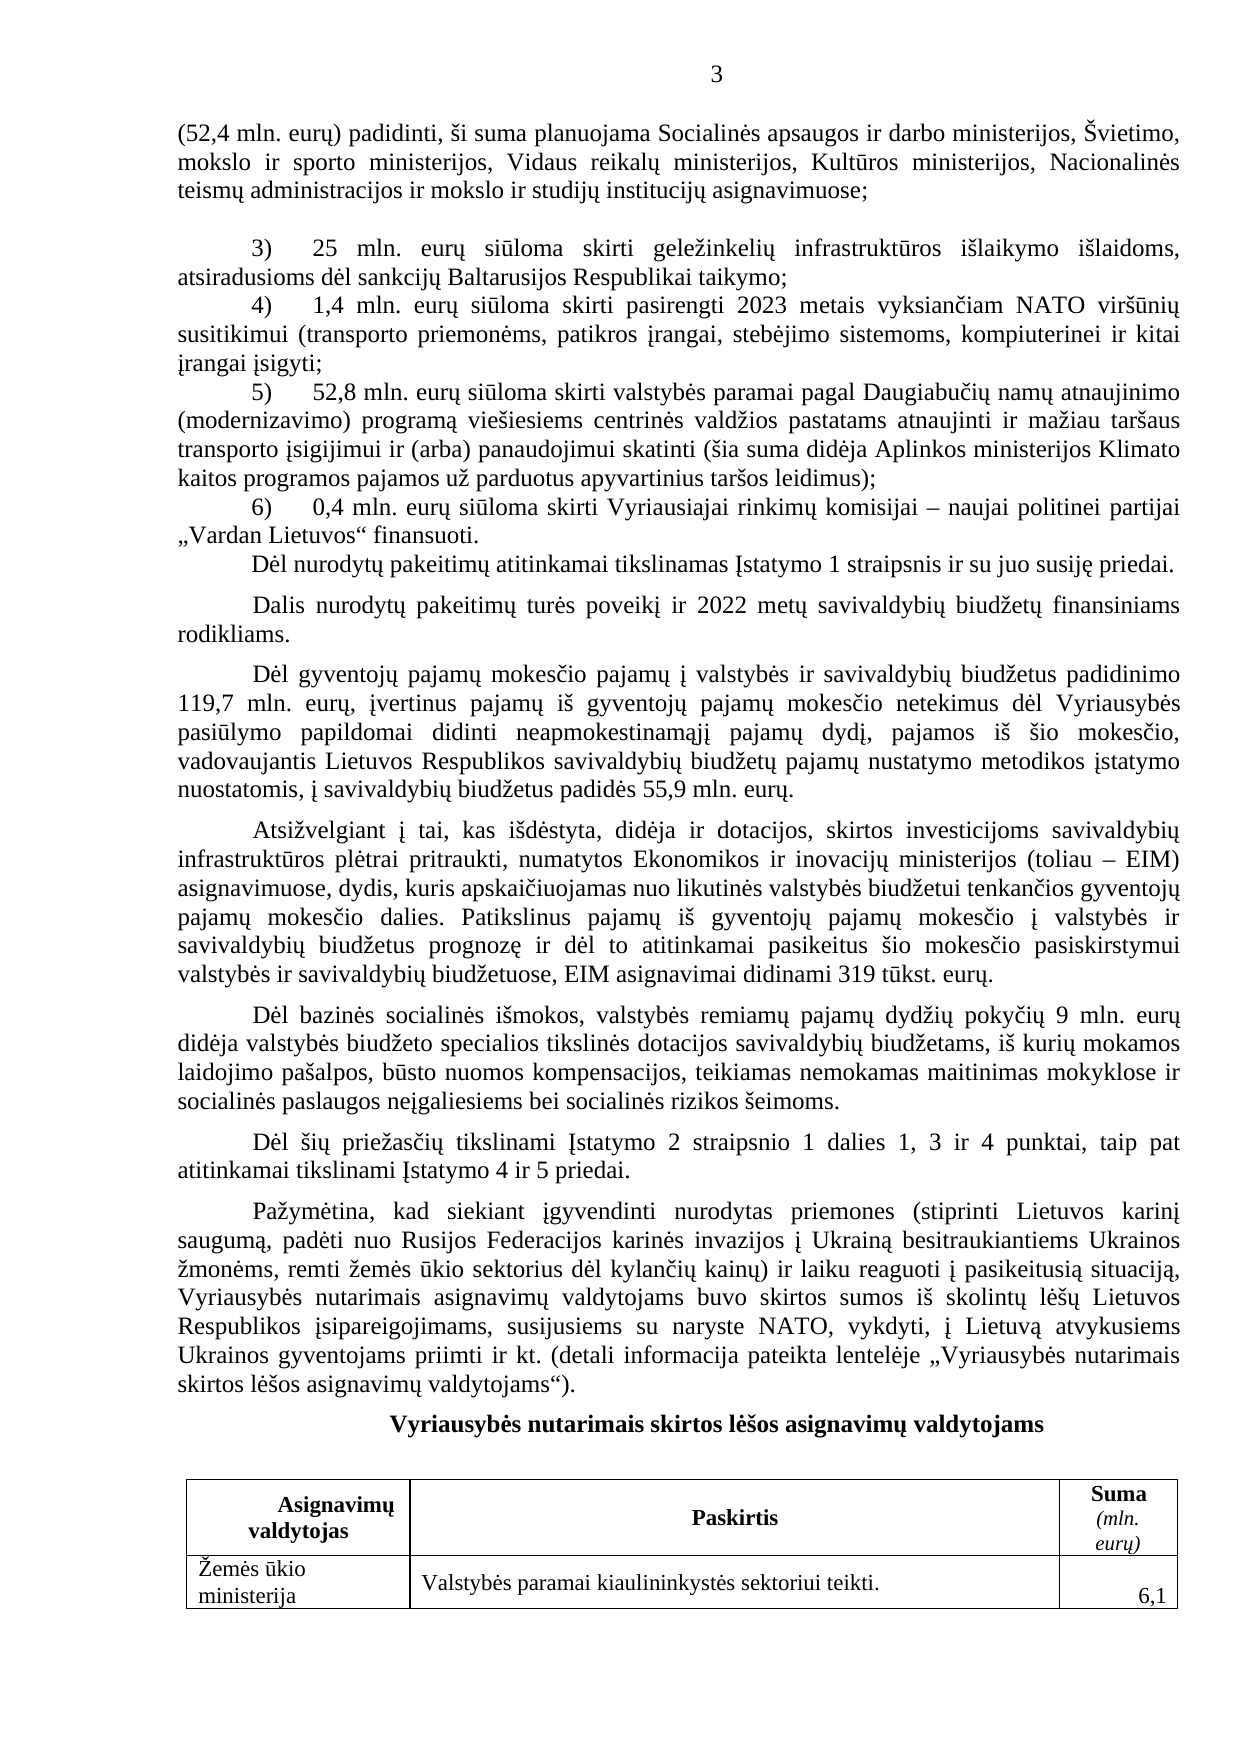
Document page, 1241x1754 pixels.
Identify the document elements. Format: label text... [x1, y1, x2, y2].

text Atsižvelgiant į tai, kas išdėstyta, didėja ir dotacijos, skirtos investicijoms savivaldybių infrastruktūros plėtrai pritraukti, numatytos Ekonomikos ir inovacijų ministerijos (toliau – EIM) asignavimuose, dydis, kuris apskaičiuojamas nuo likutinės valstybės biudžetui tenkančios gyventojų pajamų mokesčio dalies. Patikslinus pajamų iš gyventojų pajamų mokesčio į valstybės ir savivaldybių biudžetus prognozę ir dėl to atitinkamai pasikeitus šio mokesčio pasiskirstymui valstybės ir savivaldybių biudžetuose, EIM asignavimai didinami 319 tūkst. eurų. [177, 815, 1181, 988]
table_header Suma (mln. eurų) [1060, 1480, 1177, 1554]
text Dėl šių priežasčių tikslinami Įstatymo 2 straipsnio 1 dalies 1, 3 ir 4 punktai, taip pat atitinkamai tikslinami Įstatymo 4 ir 5 priedai. [177, 1127, 1181, 1184]
table_header Paskirtis [411, 1480, 1059, 1554]
text (52,4 mln. eurų) padidinti, ši suma planuojama Socialinės apsaugos ir darbo ministerijos, Švietimo, mokslo ir sporto ministerijos, Vidaus reikalų ministerijos, Kultūros ministerijos, Nacionalinės teismų administracijos ir mokslo ir studijų institucijų asignavimuose; [177, 118, 1181, 204]
table_cell Žemės ūkio ministerija [187, 1556, 409, 1608]
text Dėl gyventojų pajamų mokesčio pajamų į valstybės ir savivaldybių biudžetus padidinimo 119,7 mln. eurų, įvertinus pajamų iš gyventojų pajamų mokesčio netekimus dėl Vyriausybės pasiūlymo papildomai didinti neapmokestinamąjį pajamų dydį, pajamos iš šio mokesčio, vadovaujantis Lietuvos Respublikos savivaldybių biudžetų pajamų nustatymo metodikos įstatymo nuostatomis, į savivaldybių biudžetus padidės 55,9 mln. eurų. [177, 659, 1181, 803]
table_cell Valstybės paramai kiaulininkystės sektoriui teikti. [411, 1556, 1059, 1608]
text 3) 25 mln. eurų siūloma skirti geležinkelių infrastruktūros išlaikymo išlaidoms, atsiradusioms dėl sankcijų Baltarusijos Respublikai taikymo; [177, 233, 1181, 291]
text Dalis nurodytų pakeitimų turės poveikį ir 2022 metų savivaldybių biudžetų finansiniams rodikliams. [177, 590, 1181, 648]
text Vyriausybės nutarimais skirtos lėšos asignavimų valdytojams [177, 1409, 1181, 1438]
text Dėl bazinės socialinės išmokos, valstybės remiamų pajamų dydžių pokyčių 9 mln. eurų didėja valstybės biudžeto specialios tikslinės dotacijos savivaldybių biudžetams, iš kurių mokamos laidojimo pašalpos, būsto nuomos kompensacijos, teikiamas nemokamas maitinimas mokyklose ir socialinės paslaugos neįgaliesiems bei socialinės rizikos šeimoms. [177, 1000, 1181, 1115]
text Pažymėtina, kad siekiant įgyvendinti nurodytas priemones (stiprinti Lietuvos karinį saugumą, padėti nuo Rusijos Federacijos karinės invazijos į Ukrainą besitraukiantiems Ukrainos žmonėms, remti žemės ūkio sektorius dėl kylančių kainų) ir laiku reaguoti į pasikeitusią situaciją, Vyriausybės nutarimais asignavimų valdytojams buvo skirtos sumos iš skolintų lėšų Lietuvos Respublikos įsipareigojimams, susijusiems su naryste NATO, vykdyti, į Lietuvą atvykusiems Ukrainos gyventojams priimti ir kt. (detali informacija pateikta lentelėje „Vyriausybės nutarimais skirtos lėšos asignavimų valdytojams“). [177, 1196, 1181, 1397]
text 6) 0,4 mln. eurų siūloma skirti Vyriausiajai rinkimų komisijai – naujai politinei partijai „Vardan Lietuvos“ finansuoti. [177, 492, 1181, 549]
text Dėl nurodytų pakeitimų atitinkamai tikslinamas Įstatymo 1 straipsnis ir su juo susiję priedai. [251, 549, 1181, 578]
text 5) 52,8 mln. eurų siūloma skirti valstybės paramai pagal Daugiabučių namų atnaujinimo (modernizavimo) programą viešiesiems centrinės valdžios pastatams atnaujinti ir mažiau taršaus transporto įsigijimui ir (arba) panaudojimui skatinti (šia suma didėja Aplinkos ministerijos Klimato kaitos programos pajamos už parduotus apyvartinius taršos leidimus); [177, 377, 1181, 492]
table_header Asignavimų valdytojas [187, 1480, 409, 1554]
text 4) 1,4 mln. eurų siūloma skirti pasirengti 2023 metais vyksiančiam NATO viršūnių susitikimui (transporto priemonėms, patikros įrangai, stebėjimo sistemoms, kompiuterinei ir kitai įrangai įsigyti; [177, 291, 1181, 377]
table_cell 6,1 [1060, 1556, 1177, 1608]
